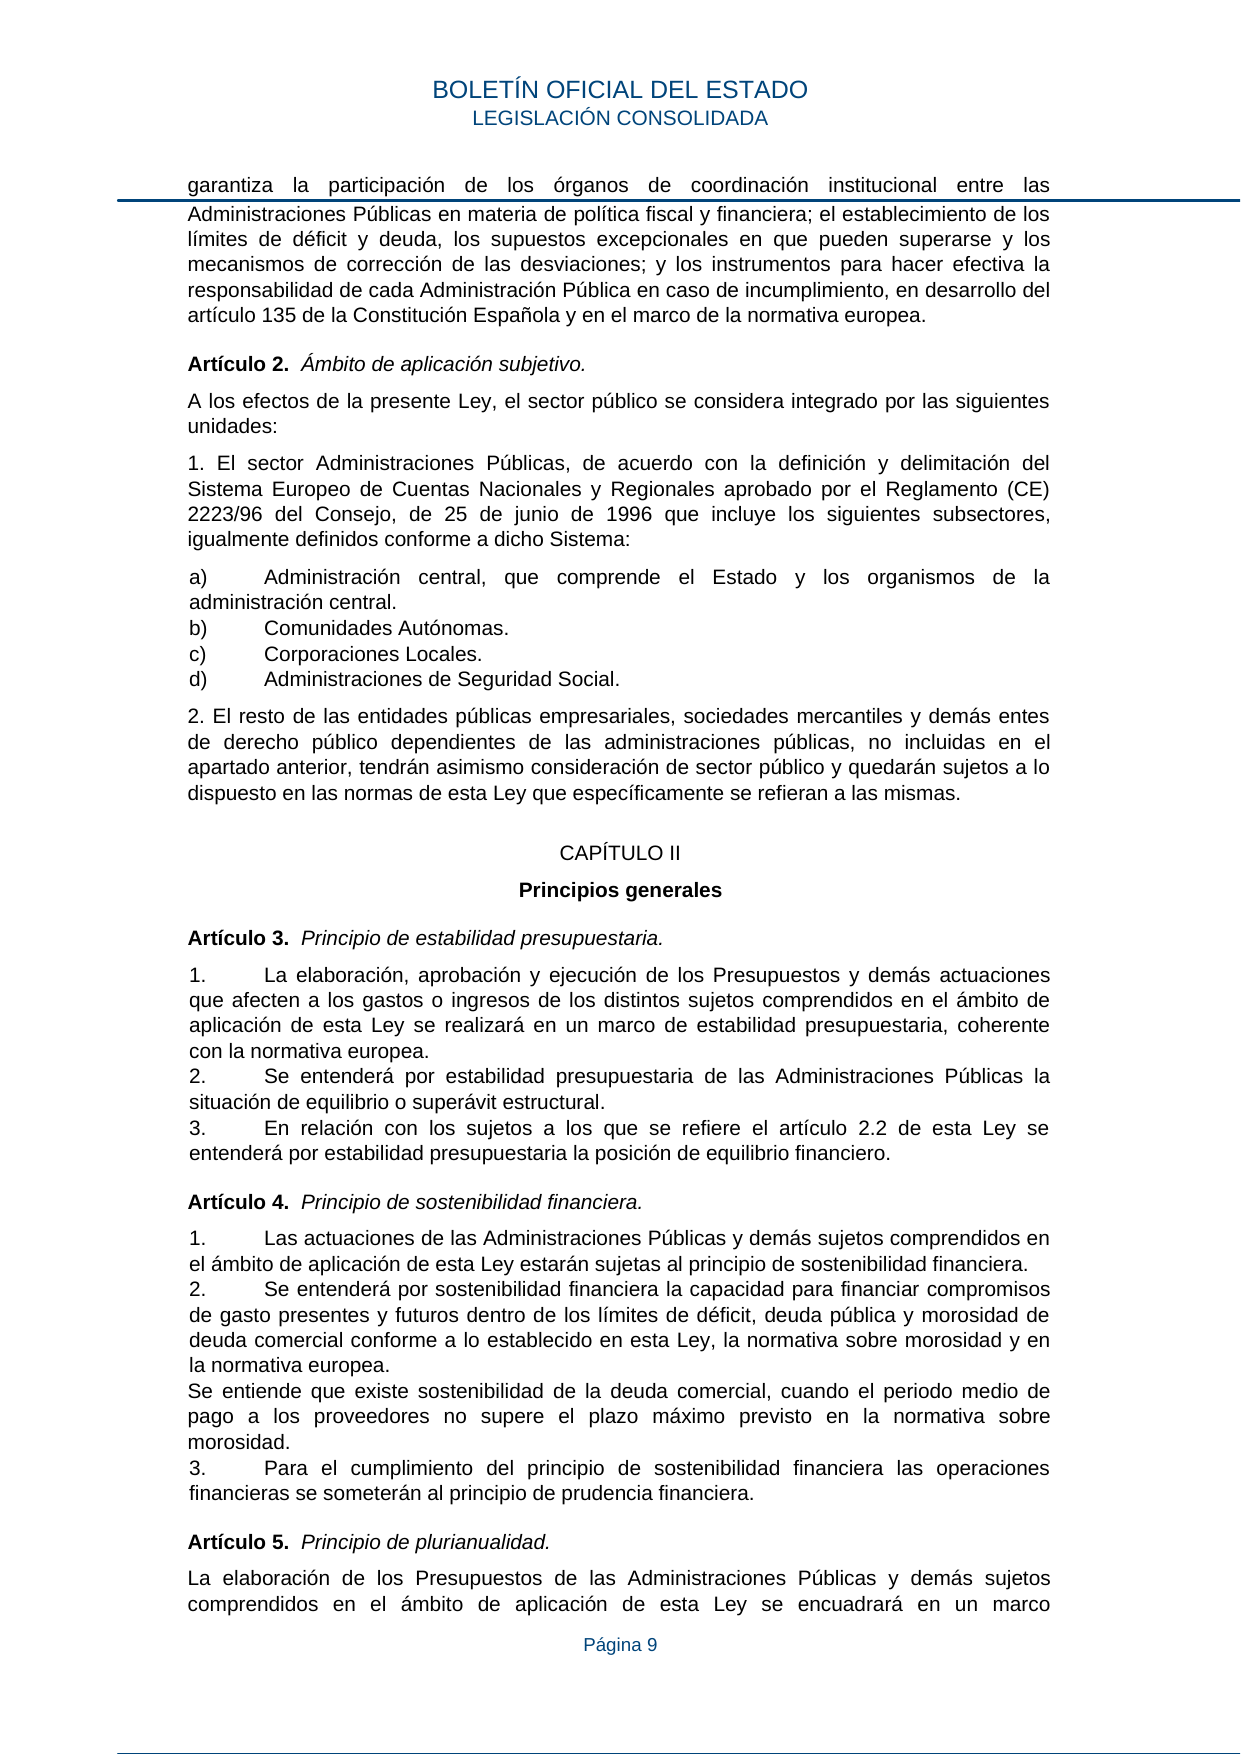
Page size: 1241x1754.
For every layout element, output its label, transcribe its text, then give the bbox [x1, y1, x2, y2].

text Artículo 5. Principio de plurianualidad. [187, 1530, 1051, 1554]
list Para el cumplimiento del principio de sostenibilidad financiera las operaciones financieras se someterán al principio de prudencia financiera. [189, 1455, 1051, 1504]
text Administraciones Públicas en materia de política fiscal y financiera; el establecimiento de los límites de déficit y deuda, los supuestos excepcionales en que pueden superarse y los mecanismos de corrección de las desviaciones; y los instrumentos para hacer efectiva la responsabilidad de cada Administración Pública en caso de incumplimiento, en desarrollo del artículo 135 de la Constitución Española y en el marco de la normativa europea. [187, 202, 1051, 327]
list Las actuaciones de las Administraciones Públicas y demás sujetos comprendidos en el ámbito de aplicación de esta Ley estarán sujetas al principio de sostenibilidad financiera. [189, 1226, 1051, 1276]
list Se entenderá por sostenibilidad financiera la capacidad para financiar compromisos de gasto presentes y futuros dentro de los límites de déficit, deuda pública y morosidad de deuda comercial conforme a lo establecido en esta Ley, la normativa sobre morosidad y en la normativa europea. [189, 1277, 1051, 1377]
list Administración central, que comprende el Estado y los organismos de la administración central. [189, 564, 1051, 614]
text Artículo 3. Principio de estabilidad presupuestaria. [187, 926, 1051, 950]
list Administraciones de Seguridad Social. [189, 667, 1051, 691]
list Corporaciones Locales. [189, 641, 1051, 665]
list La elaboración, aprobación y ejecución de los Presupuestos y demás actuaciones que afecten a los gastos o ingresos de los distintos sujetos comprendidos en el ámbito de aplicación de esta Ley se realizará en un marco de estabilidad presupuestaria, coherente con la normativa europea. [189, 963, 1051, 1062]
list Comunidades Autónomas. [189, 616, 1051, 639]
list Se entenderá por estabilidad presupuestaria de las Administraciones Públicas la situación de equilibrio o superávit estructural. [189, 1064, 1051, 1113]
text 2. El resto de las entidades públicas empresariales, sociedades mercantiles y demás entes de derecho público dependientes de las administraciones públicas, no incluidas en el apartado anterior, tendrán asimismo consideración de sector público y quedarán sujetos a lo dispuesto en las normas de esta Ley que específicamente se refieran a las mismas. [187, 704, 1051, 804]
text La elaboración de los Presupuestos de las Administraciones Públicas y demás sujetos comprendidos en el ámbito de aplicación de esta Ley se encuadrará en un marco [187, 1566, 1051, 1616]
text Se entiende que existe sostenibilidad de la deuda comercial, cuando el periodo medio de pago a los proveedores no supere el plazo máximo previsto en la normativa sobre morosidad. [187, 1379, 1051, 1453]
text Artículo 2. Ámbito de aplicación subjetivo. [187, 352, 1051, 376]
text garantiza la participación de los órganos de coordinación institucional entre las [187, 173, 1051, 199]
list En relación con los sujetos a los que se refiere el artículo 2.2 de esta Ley se entenderá por estabilidad presupuestaria la posición de equilibrio financiero. [189, 1115, 1051, 1164]
text Artículo 4. Principio de sostenibilidad financiera. [187, 1190, 1051, 1214]
text CAPÍTULO II Principios generales [509, 841, 731, 902]
text A los efectos de la presente Ley, el sector público se considera integrado por las siguientes unidades: [187, 388, 1051, 438]
text 1. El sector Administraciones Públicas, de acuerdo con la definición y delimitación del Sistema Europeo de Cuentas Nacionales y Regionales aprobado por el Reglamento (CE) 2223/96 del Consejo, de 25 de junio de 1996 que incluye los siguientes subsectores, igualmente definidos conforme a dicho Sistema: [187, 451, 1051, 551]
